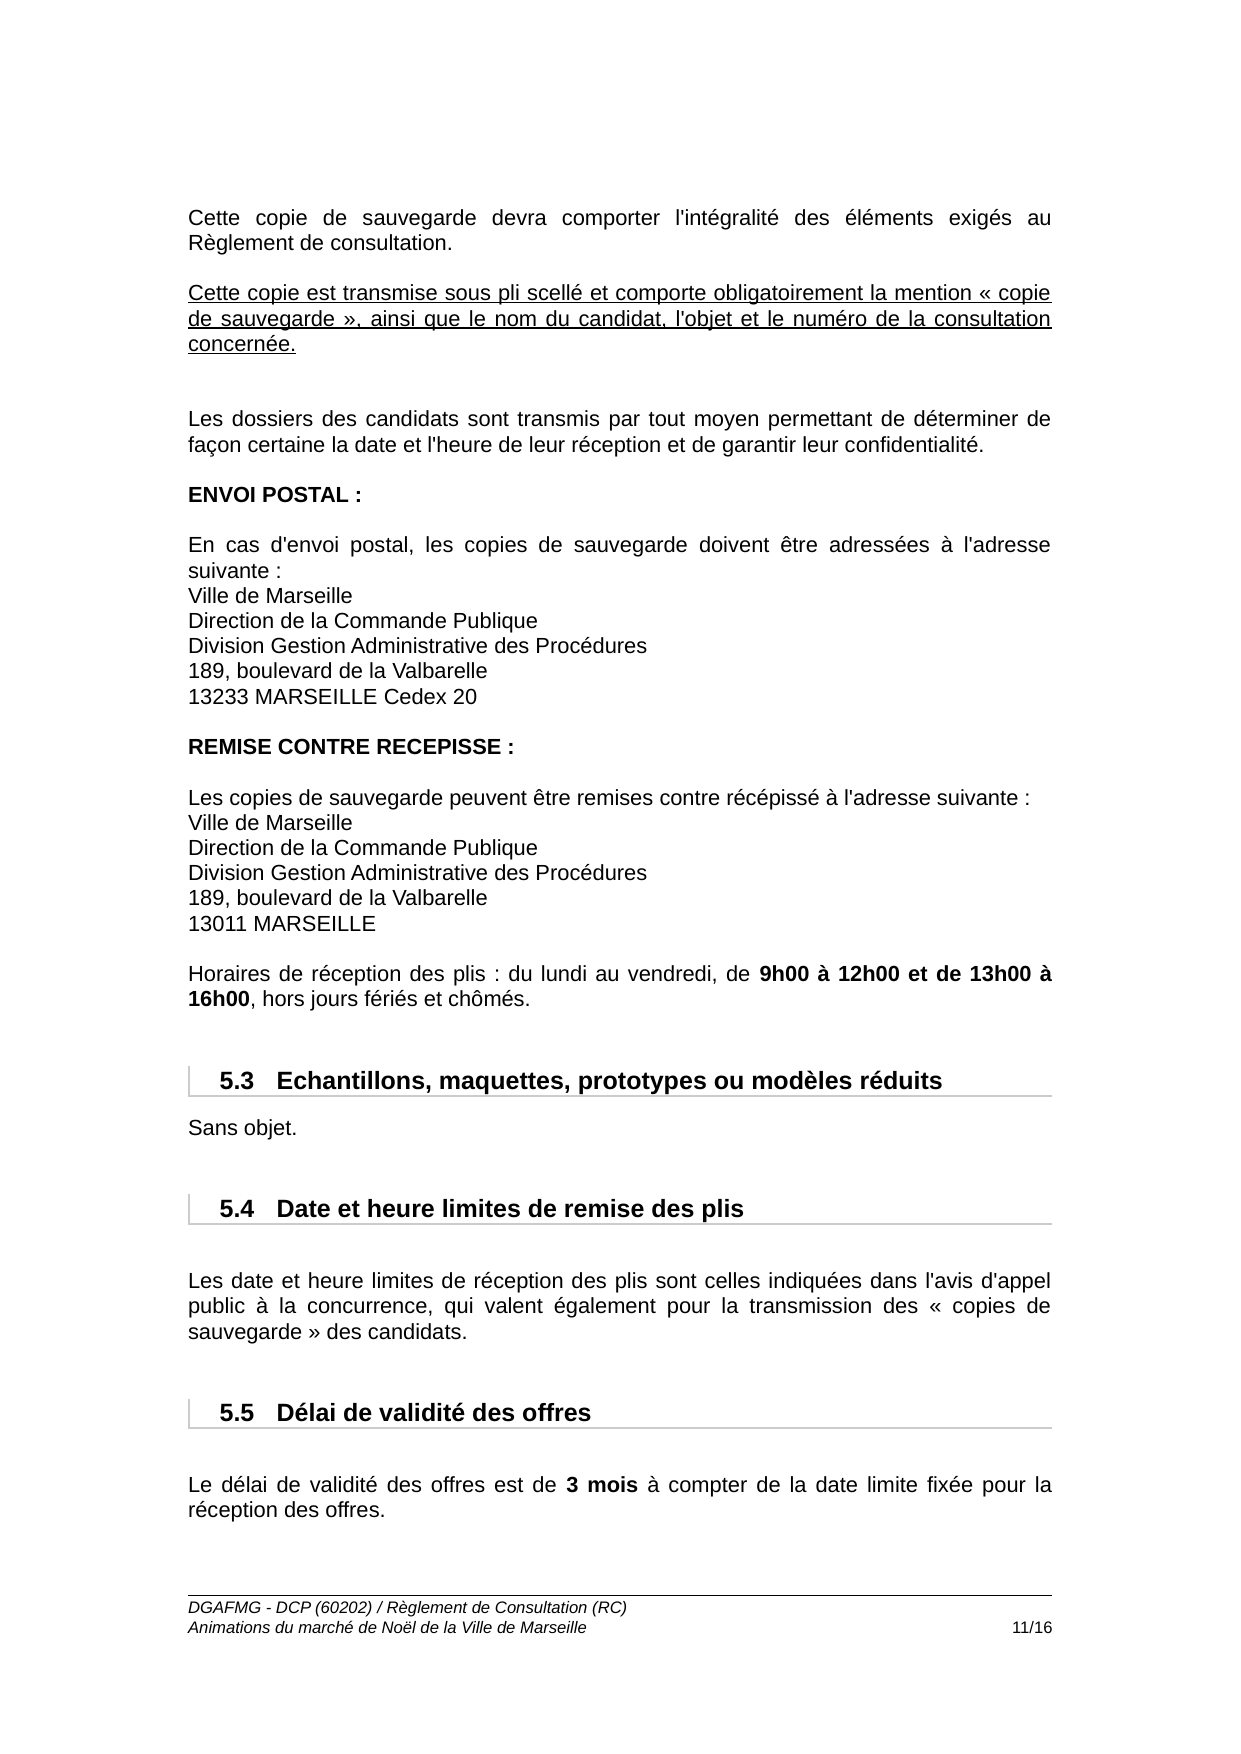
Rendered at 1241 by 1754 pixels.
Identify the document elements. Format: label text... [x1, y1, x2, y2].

text 189, boulevard de la Valbarelle [188, 885, 1052, 910]
text Division Gestion Administrative des Procédures [188, 633, 1052, 658]
text Direction de la Commande Publique [188, 835, 1052, 860]
text Ville de Marseille [188, 809, 1052, 835]
text Cette copie est transmise sous pli scellé et comporte obligatoirement la mention « copie [188, 280, 1052, 302]
text Les date et heure limites de réception des plis sont celles indiquées dans l'avis d'appel public à la concurrence, qui valent également pour la transmission des « copies de sauvegarde » des candidats. [188, 1268, 1052, 1344]
text ENVOI POSTAL : [188, 482, 1052, 507]
text Direction de la Commande Publique [188, 608, 1052, 633]
text REMISE CONTRE RECEPISSE : [188, 734, 1052, 759]
text Sans objet. [188, 1114, 1052, 1140]
subtitle Echantillons, maquettes, prototypes ou modèles réduits [190, 1066, 1052, 1095]
text En cas d'envoi postal, les copies de sauvegarde doivent être adressées à l'adresse suivante : [188, 532, 1052, 583]
text 13011 MARSEILLE [188, 910, 1052, 936]
text de sauvegarde », ainsi que le nom du candidat, l'objet et le numéro de la consultation [188, 303, 1052, 327]
text 189, boulevard de la Valbarelle [188, 658, 1052, 683]
subtitle Date et heure limites de remise des plis [190, 1194, 1052, 1223]
text Le délai de validité des offres est de 3 mois à compter de la date limite fixée pour la réception des offres. [188, 1472, 1052, 1523]
text concernée. [188, 329, 1052, 356]
subtitle Délai de validité des offres [188, 1398, 1052, 1427]
text Les dossiers des candidats sont transmis par tout moyen permettant de déterminer de façon certaine la date et l'heure de leur réception et de garantir leur confidentialité. [188, 406, 1052, 457]
text Cette copie de sauvegarde devra comporter l'intégralité des éléments exigés au Règlement de consultation. [188, 204, 1052, 255]
text Horaires de réception des plis : du lundi au vendredi, de 9h00 à 12h00 et de 13h00 à 16h00, hors jours fériés et chômés. [188, 961, 1052, 1011]
text Les copies de sauvegarde peuvent être remises contre récépissé à l'adresse suivante : [188, 784, 1052, 809]
text 13233 MARSEILLE Cedex 20 [188, 683, 1052, 709]
text Division Gestion Administrative des Procédures [188, 860, 1052, 885]
text Ville de Marseille [188, 583, 1052, 608]
